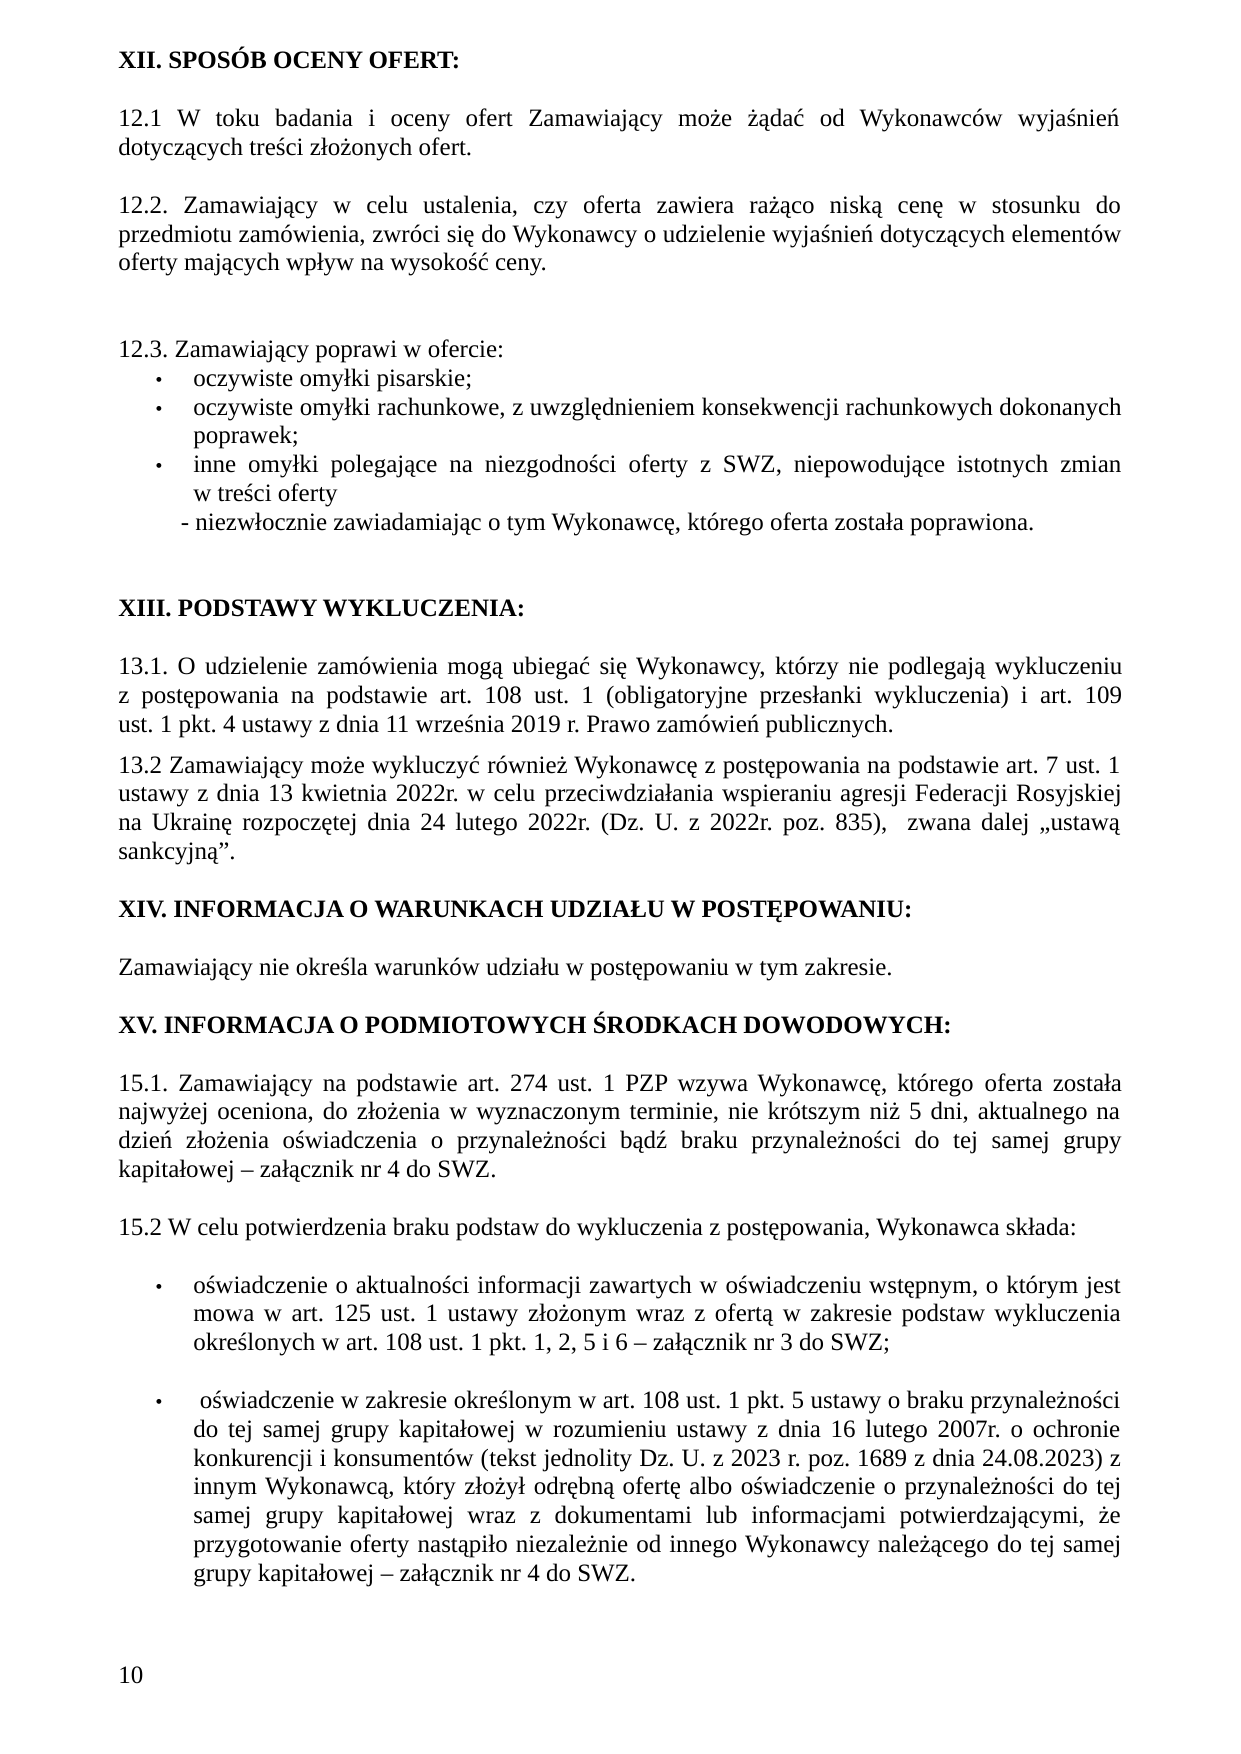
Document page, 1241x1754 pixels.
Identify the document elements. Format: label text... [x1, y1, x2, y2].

text XIV. INFORMACJA O WARUNKACH UDZIAŁU W POSTĘPOWANIU: [118, 894, 1124, 923]
list oczywiste omyłki pisarskie; [156, 363, 1122, 392]
list 12.3. Zamawiający poprawi w ofercie: [118, 334, 1172, 363]
list 12.2. Zamawiający w celu ustalenia, czy oferta zawiera rażąco niską cenę w stosunku do przedmiotu zamówienia, zwróci się do Wykonawcy o udzielenie wyjaśnień dotyczących elementów oferty mających wpływ na wysokość ceny. [118, 190, 1122, 276]
list XII. SPOSÓB OCENY OFERT: [118, 45, 1172, 74]
list oczywiste omyłki rachunkowe, z uwzględnieniem konsekwencji rachunkowych dokonanych poprawek; [156, 392, 1122, 449]
list oświadczenie w zakresie określonym w art. 108 ust. 1 pkt. 5 ustawy o braku przynależności do tej samej grupy kapitałowej w rozumieniu ustawy z dnia 16 lutego 2007r. o ochronie konkurencji i konsumentów (tekst jednolity Dz. U. z 2023 r. poz. 1689 z dnia 24.08.2023) z innym Wykonawcą, który złożył odrębną ofertę albo oświadczenie o przynależności do tej samej grupy kapitałowej wraz z dokumentami lub informacjami potwierdzającymi, że przygotowanie oferty nastąpiło niezależnie od innego Wykonawcy należącego do tej samej grupy kapitałowej – załącznik nr 4 do SWZ. [156, 1385, 1122, 1586]
text Zamawiający nie określa warunków udziału w postępowaniu w tym zakresie. [118, 952, 1124, 981]
text 15.1. Zamawiający na podstawie art. 274 ust. 1 PZP wzywa Wykonawcę, którego oferta została najwyżej oceniona, do złożenia w wyznaczonym terminie, nie krótszym niż 5 dni, aktualnego na dzień złożenia oświadczenia o przynależności bądź braku przynależności do tej samej grupy kapitałowej – załącznik nr 4 do SWZ. [118, 1068, 1122, 1183]
text XIII. PODSTAWY WYKLUCZENIA: [118, 593, 1124, 622]
text 15.2 W celu potwierdzenia braku podstaw do wykluczenia z postępowania, Wykonawca składa: [118, 1212, 1122, 1241]
list 12.1 W toku badania i oceny ofert Zamawiający może żądać od Wykonawców wyjaśnień dotyczących treści złożonych ofert. [118, 103, 1121, 161]
text XV. INFORMACJA O PODMIOTOWYCH ŚRODKACH DOWODOWYCH: [118, 1010, 1124, 1038]
text 13.1. O udzielenie zamówienia mogą ubiegać się Wykonawcy, którzy nie podlegają wykluczeniu z postępowania na podstawie art. 108 ust. 1 (obligatoryjne przesłanki wykluczenia) i art. 109 ust. 1 pkt. 4 ustawy z dnia 11 września 2019 r. Prawo zamówień publicznych. [118, 651, 1124, 737]
list inne omyłki polegające na niezgodności oferty z SWZ, niepowodujące istotnych zmian w treści oferty [156, 449, 1122, 507]
text - niezwłocznie zawiadamiając o tym Wykonawcę, którego oferta została poprawiona. [118, 507, 1172, 535]
list oświadczenie o aktualności informacji zawartych w oświadczeniu wstępnym, o którym jest mowa w art. 125 ust. 1 ustawy złożonym wraz z ofertą w zakresie podstaw wykluczenia określonych w art. 108 ust. 1 pkt. 1, 2, 5 i 6 – załącznik nr 3 do SWZ; [156, 1270, 1122, 1356]
text 13.2 Zamawiający może wykluczyć również Wykonawcę z postępowania na podstawie art. 7 ust. 1 ustawy z dnia 13 kwietnia 2022r. w celu przeciwdziałania wspieraniu agresji Federacji Rosyjskiej na Ukrainę rozpoczętej dnia 24 lutego 2022r. (Dz. U. z 2022r. poz. 835), zwana dalej „ustawą sankcyjną”. [118, 750, 1122, 865]
